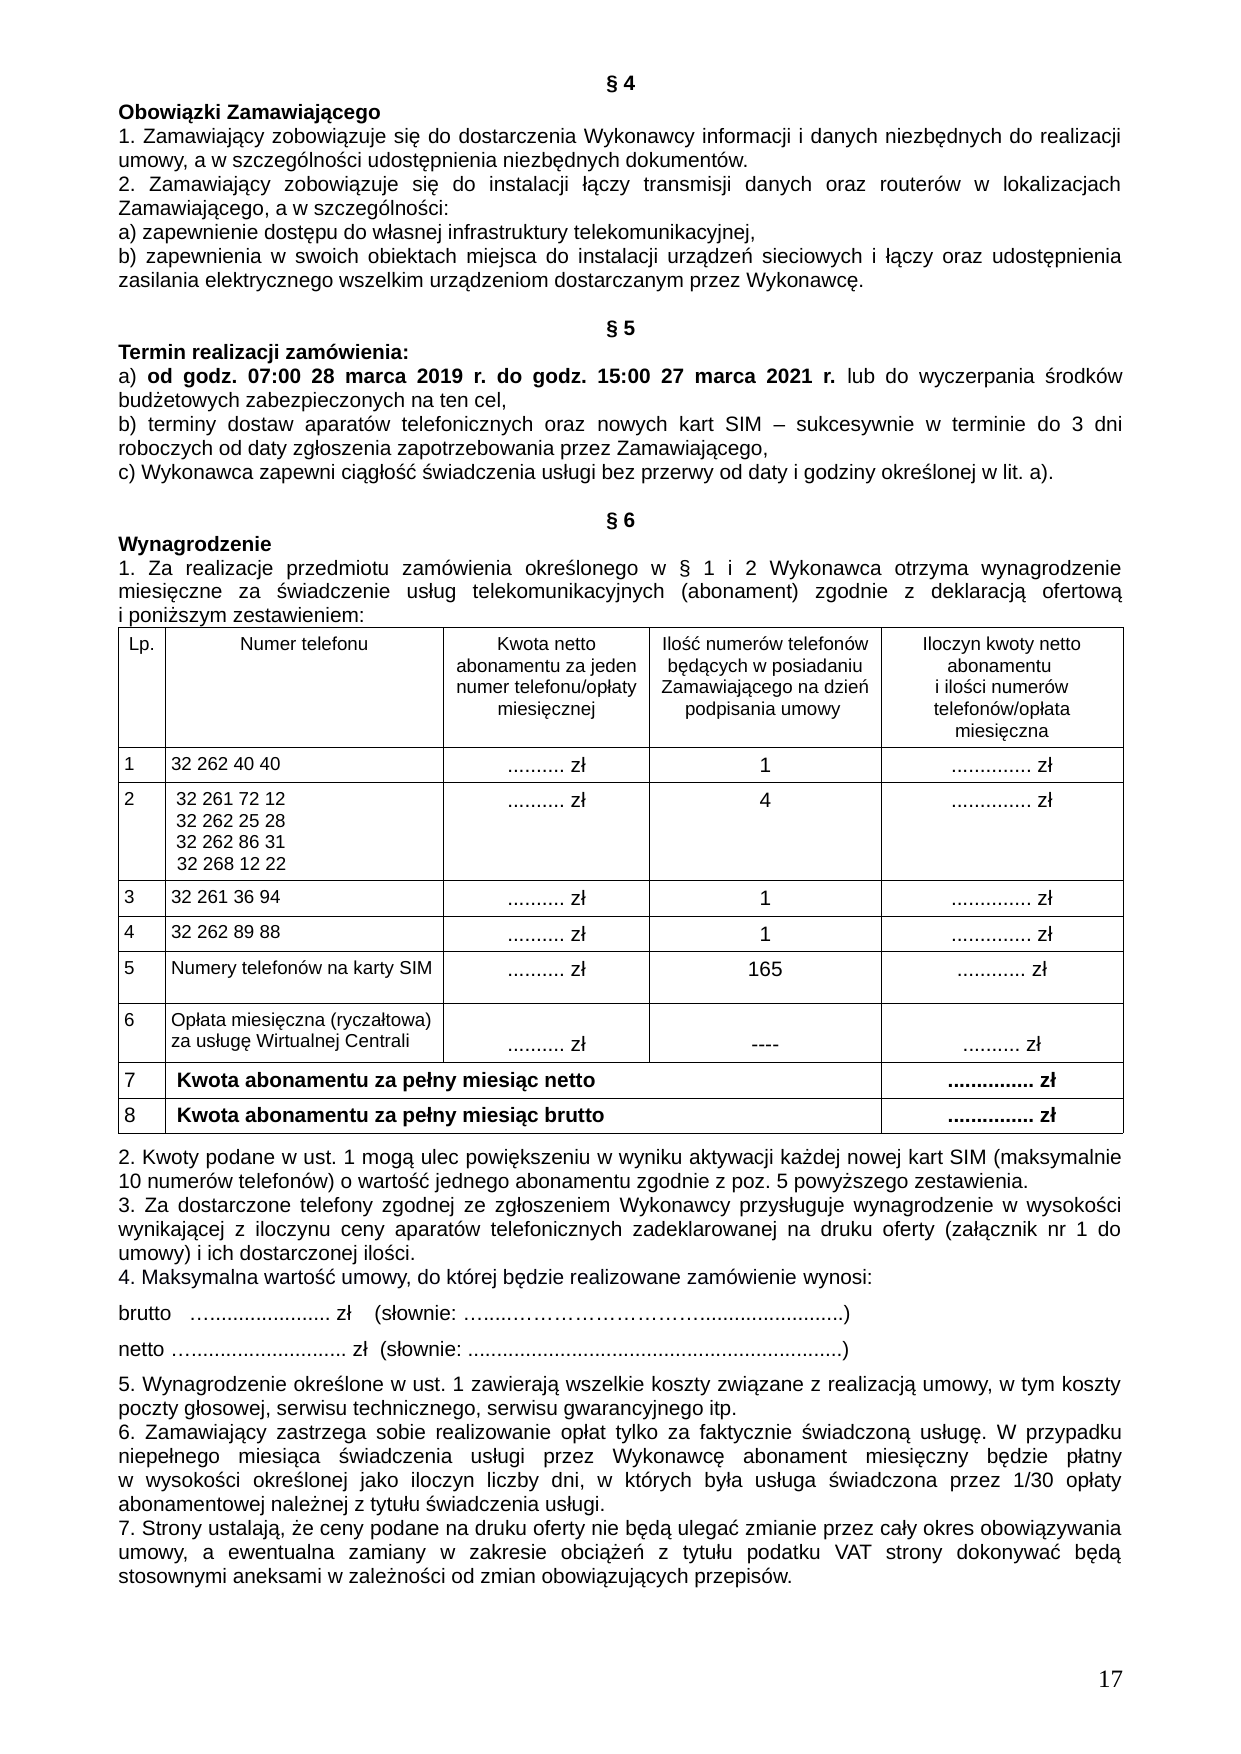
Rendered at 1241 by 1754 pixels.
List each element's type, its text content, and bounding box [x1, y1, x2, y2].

table_cell 32 261 72 12 32 262 25 28 32 262 86 31 32 268 12 22 [166, 783, 443, 880]
text 2. Zamawiający zobowiązuje się do instalacji łączy transmisji danych oraz routerów w lokalizacjach Zamawiającego, a w szczególności: [118, 172, 1123, 220]
text b) terminy dostaw aparatów telefonicznych oraz nowych kart SIM – sukcesywnie w terminie do 3 dni roboczych od daty zgłoszenia zapotrzebowania przez Zamawiającego, [118, 412, 1123, 459]
table_cell .......... zł [444, 881, 649, 916]
text Obowiązki Zamawiającego [118, 100, 1123, 124]
table_cell .......... zł [444, 783, 649, 880]
table_cell Opłata miesięczna (ryczałtowa) za usługę Wirtualnej Centrali [166, 1004, 443, 1062]
table_cell .............. zł [882, 748, 1123, 782]
table_cell 2 [119, 783, 165, 880]
table_cell ............... zł [882, 1063, 1123, 1097]
table_cell .......... zł [444, 1004, 649, 1062]
table_cell Kwota abonamentu za pełny miesiąc brutto [166, 1099, 881, 1133]
text a) zapewnienie dostępu do własnej infrastruktury telekomunikacyjnej, [118, 220, 1123, 244]
table_cell Numery telefonów na karty SIM [166, 952, 443, 1002]
table_cell 7 [119, 1063, 165, 1097]
text 1. Za realizacje przedmiotu zamówienia określonego w § 1 i 2 Wykonawca otrzyma wynagrodzenie miesięczne za świadczenie usług telekomunikacyjnych (abonament) zgodnie z deklaracją ofertową i poniższym zestawieniem: [118, 555, 1123, 627]
table_cell .......... zł [882, 1004, 1123, 1062]
text 7. Strony ustalają, że ceny podane na druku oferty nie będą ulegać zmianie przez cały okres obowiązywania umowy, a ewentualna zamiany w zakresie obciążeń z tytułu podatku VAT strony dokonywać będą stosownymi aneksami w zależności od zmian obowiązujących przepisów. [118, 1516, 1123, 1588]
table_cell 1 [119, 748, 165, 782]
table_cell 32 262 89 88 [166, 917, 443, 951]
text a) od godz. 07:00 28 marca 2019 r. do godz. 15:00 27 marca 2021 r. lub do wyczerpania środków budżetowych zabezpieczonych na ten cel, [118, 364, 1123, 412]
text 1. Zamawiający zobowiązuje się do dostarczenia Wykonawcy informacji i danych niezbędnych do realizacji umowy, a w szczególności udostępnienia niezbędnych dokumentów. [118, 124, 1123, 172]
text 4. Maksymalna wartość umowy, do której będzie realizowane zamówienie wynosi: [118, 1265, 1123, 1289]
table_cell .......... zł [444, 917, 649, 951]
text Wynagrodzenie [118, 531, 1123, 555]
table_cell 8 [119, 1099, 165, 1133]
table_cell 32 261 36 94 [166, 881, 443, 916]
text § 6 [118, 507, 1123, 531]
text § 4 [118, 70, 1123, 94]
table_cell 32 262 40 40 [166, 748, 443, 782]
text 3. Za dostarczone telefony zgodnej ze zgłoszeniem Wykonawcy przysługuje wynagrodzenie w wysokości wynikającej z iloczynu ceny aparatów telefonicznych zadeklarowanej na druku oferty (załącznik nr 1 do umowy) i ich dostarczonej ilości. [118, 1193, 1123, 1265]
table_cell 6 [119, 1004, 165, 1062]
text § 5 [118, 316, 1123, 340]
table_cell ............ zł [882, 952, 1123, 1002]
table_cell 1 [650, 748, 881, 782]
table_cell ............... zł [882, 1099, 1123, 1133]
table_cell ---- [650, 1004, 881, 1062]
table_cell .......... zł [444, 952, 649, 1002]
table_cell 165 [650, 952, 881, 1002]
table_cell Kwota abonamentu za pełny miesiąc netto [166, 1063, 881, 1097]
text 5. Wynagrodzenie określone w ust. 1 zawierają wszelkie koszty związane z realizacją umowy, w tym koszty poczty głosowej, serwisu technicznego, serwisu gwarancyjnego itp. [118, 1372, 1123, 1420]
table_cell 1 [650, 917, 881, 951]
table_cell .............. zł [882, 881, 1123, 916]
table_cell 4 [119, 917, 165, 951]
text b) zapewnienia w swoich obiektach miejsca do instalacji urządzeń sieciowych i łączy oraz udostępnienia zasilania elektrycznego wszelkim urządzeniom dostarczanym przez Wykonawcę. [118, 244, 1123, 292]
text Termin realizacji zamówienia: [118, 340, 1123, 364]
text 6. Zamawiający zastrzega sobie realizowanie opłat tylko za faktycznie świadczoną usługę. W przypadku niepełnego miesiąca świadczenia usługi przez Wykonawcę abonament miesięczny będzie płatny w wysokości określonej jako iloczyn liczby dni, w których była usługa świadczona przez 1/30 opłaty abonamentowej należnej z tytułu świadczenia usługi. [118, 1420, 1123, 1516]
table_header Lp. [119, 628, 165, 747]
text netto …........................... zł (słownie: .................................................................) [118, 1336, 1123, 1360]
table_cell 4 [650, 783, 881, 880]
table_cell .............. zł [882, 783, 1123, 880]
table_header Kwota netto abonamentu za jeden numer telefonu/opłaty miesięcznej [444, 628, 649, 747]
text c) Wykonawca zapewni ciągłość świadczenia usługi bez przerwy od daty i godziny określonej w lit. a). [118, 459, 1123, 483]
text brutto …..................... zł (słownie: ….....……………………….........................) [118, 1300, 1123, 1324]
table_cell 1 [650, 881, 881, 916]
table_cell .......... zł [444, 748, 649, 782]
table_header Iloczyn kwoty netto abonamentu i ilości numerów telefonów/opłata miesięczna [882, 628, 1123, 747]
table_header Ilość numerów telefonów będących w posiadaniu Zamawiającego na dzień podpisania umowy [650, 628, 881, 747]
table_cell .............. zł [882, 917, 1123, 951]
table_cell 5 [119, 952, 165, 1002]
text 2. Kwoty podane w ust. 1 mogą ulec powiększeniu w wyniku aktywacji każdej nowej kart SIM (maksymalnie 10 numerów telefonów) o wartość jednego abonamentu zgodnie z poz. 5 powyższego zestawienia. [118, 1145, 1123, 1193]
table_header Numer telefonu [166, 628, 443, 747]
table_cell 3 [119, 881, 165, 916]
